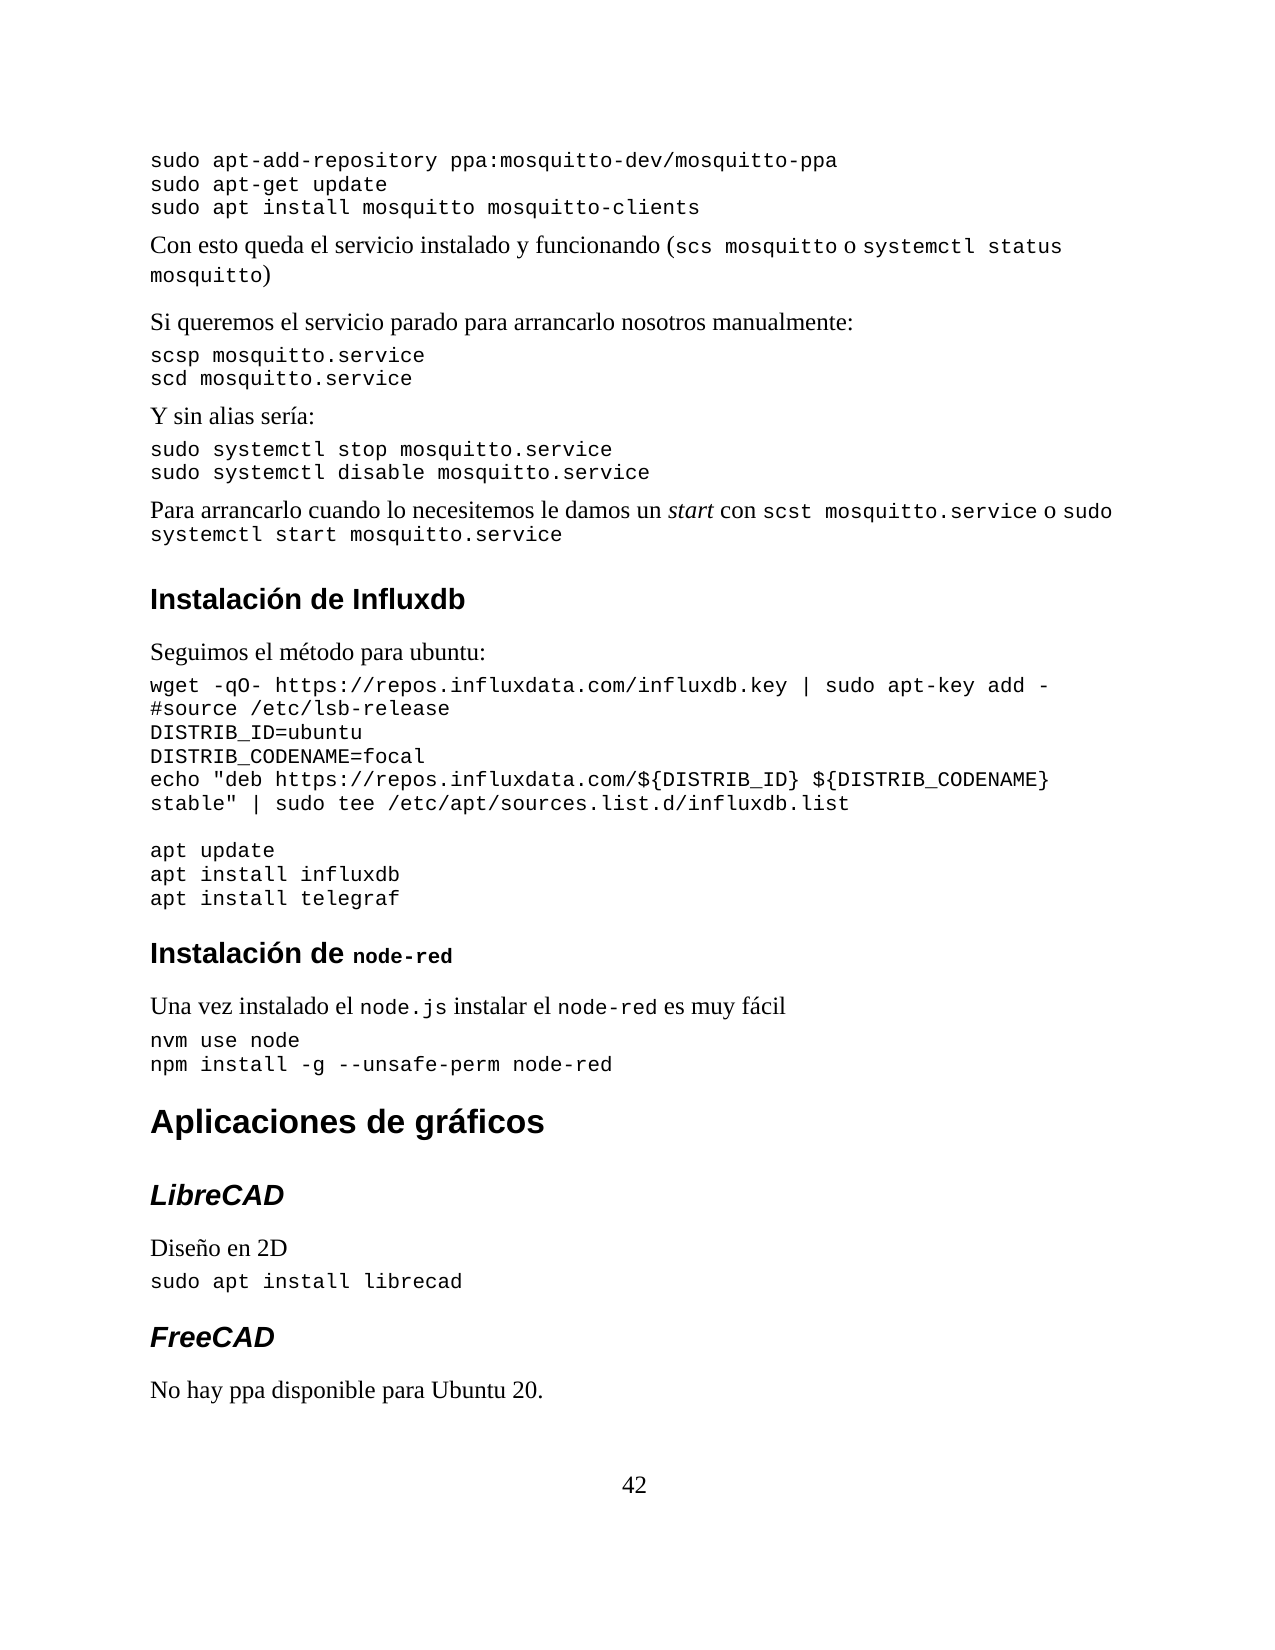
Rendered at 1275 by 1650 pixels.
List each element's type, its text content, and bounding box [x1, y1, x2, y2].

text DISTRIB_ID=ubuntu [150, 722, 1125, 746]
text Si queremos el servicio parado para arrancarlo nosotros manualmente: [150, 307, 1125, 336]
text wget -qO- https://repos.influxdata.com/influxdb.key | sudo apt-key add - [150, 675, 1125, 698]
text Con esto queda el servicio instalado y funcionando (scs mosquitto o systemctl status mosquitto) [150, 230, 1125, 289]
text Diseño en 2D [150, 1233, 1125, 1262]
text DISTRIB_CODENAME=focal [150, 746, 1125, 769]
subtitle LibreCAD [150, 1178, 1125, 1212]
text nvm use node [150, 1030, 1125, 1053]
text sudo apt-add-repository ppa:mosquitto-dev/mosquitto-ppa [150, 150, 1125, 174]
text apt install influxdb [150, 864, 1125, 888]
text npm install -g --unsafe-perm node-red [150, 1053, 1125, 1077]
text scd mosquitto.service [150, 368, 1125, 392]
text scsp mosquitto.service [150, 345, 1125, 368]
text sudo systemctl disable mosquitto.service [150, 462, 1125, 486]
text sudo apt-get update [150, 174, 1125, 197]
text sudo apt install mosquitto mosquitto-clients [150, 197, 1125, 221]
text Una vez instalado el node.js instalar el node-red es muy fácil [150, 991, 1125, 1021]
text Y sin alias sería: [150, 401, 1125, 430]
text No hay ppa disponible para Ubuntu 20. [150, 1375, 1125, 1403]
text Para arrancarlo cuando lo necesitemos le damos un start con scst mosquitto.service o sudo systemctl start mosquitto.service [150, 495, 1125, 548]
subtitle Instalación de Influxdb [150, 582, 1125, 616]
subtitle Instalación de node-red [150, 936, 1125, 970]
text sudo systemctl stop mosquitto.service [150, 439, 1125, 462]
subtitle Aplicaciones de gráficos [150, 1102, 1125, 1141]
text echo "deb https://repos.influxdata.com/${DISTRIB_ID} ${DISTRIB_CODENAME} stable" | sudo tee /etc/apt/sources.list.d/influxdb.list [150, 769, 1125, 817]
text #source /etc/lsb-release [150, 698, 1125, 722]
subtitle FreeCAD [150, 1320, 1125, 1353]
text apt update [150, 840, 1125, 864]
text apt install telegraf [150, 888, 1125, 911]
text sudo apt install librecad [150, 1271, 1125, 1295]
text Seguimos el método para ubuntu: [150, 637, 1125, 666]
